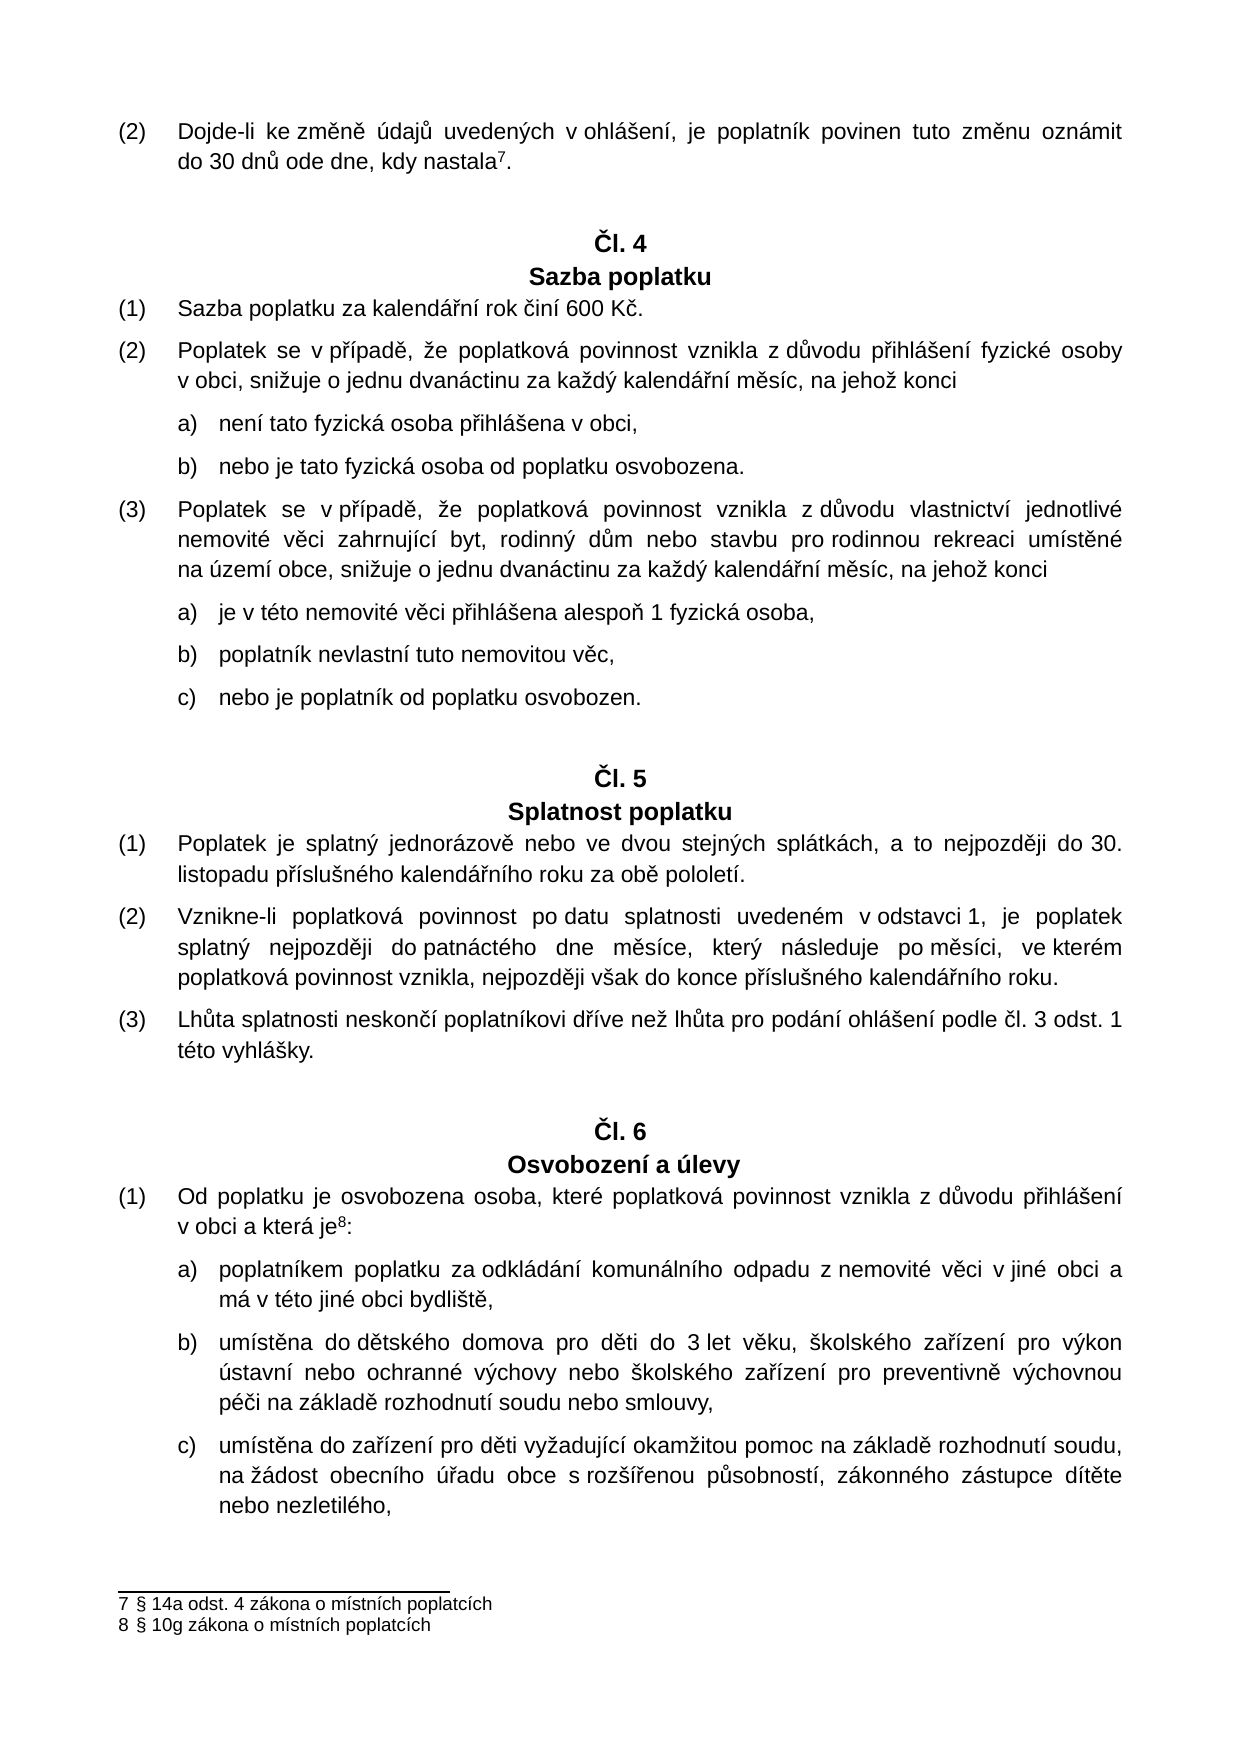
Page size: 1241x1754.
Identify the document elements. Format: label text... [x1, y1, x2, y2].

list Sazba poplatku za kalendářní rok činí 600 Kč. [118, 294, 1122, 321]
list Poplatek se v případě, že poplatková povinnost vznikla z důvodu vlastnictví jednotlivé nemovité věci zahrnující byt, rodinný dům nebo stavbu pro rodinnou rekreaci umístěné na území obce, snižuje o jednu dvanáctinu za každý kalendářní měsíc, na jehož konci [118, 496, 1122, 582]
list nebo je poplatník od poplatku osvobozen. [177, 684, 1122, 711]
list Vznikne-li poplatková povinnost po datu splatnosti uvedeném v odstavci 1, je poplatek splatný nejpozději do patnáctého dne měsíce, který následuje po měsíci, ve kterém poplatková povinnost vznikla, nejpozději však do konce příslušného kalendářního roku. [118, 903, 1122, 990]
list § 10g zákona o místních poplatcích [118, 1614, 1122, 1635]
subtitle Čl. 6 Osvobození a úlevy [118, 1117, 1122, 1179]
list Poplatek je splatný jednorázově nebo ve dvou stejných splátkách, a to nejpozději do 30. listopadu příslušného kalendářního roku za obě pololetí. [118, 830, 1122, 887]
list Dojde-li ke změně údajů uvedených v ohlášení, je poplatník povinen tuto změnu oznámit do 30 dnů ode dne, kdy nastala. [118, 118, 1122, 175]
list Poplatek se v případě, že poplatková povinnost vznikla z důvodu přihlášení fyzické osoby v obci, snižuje o jednu dvanáctinu za každý kalendářní měsíc, na jehož konci [118, 337, 1122, 394]
list poplatník nevlastní tuto nemovitou věc, [177, 641, 1122, 668]
subtitle Čl. 4 Sazba poplatku [118, 228, 1122, 290]
subtitle Čl. 5 Splatnost poplatku [118, 764, 1122, 826]
list Lhůta splatnosti neskončí poplatníkovi dříve než lhůta pro podání ohlášení podle čl. 3 odst. 1 této vyhlášky. [118, 1006, 1122, 1063]
list poplatníkem poplatku za odkládání komunálního odpadu z nemovité věci v jiné obci a má v této jiné obci bydliště, [177, 1256, 1122, 1312]
list je v této nemovité věci přihlášena alespoň 1 fyzická osoba, [177, 599, 1122, 625]
list není tato fyzická osoba přihlášena v obci, [177, 410, 1122, 437]
list § 14a odst. 4 zákona o místních poplatcích [118, 1592, 1122, 1614]
list umístěna do dětského domova pro děti do 3 let věku, školského zařízení pro výkon ústavní nebo ochranné výchovy nebo školského zařízení pro preventivně výchovnou péči na základě rozhodnutí soudu nebo smlouvy, [177, 1329, 1122, 1416]
list umístěna do zařízení pro děti vyžadující okamžitou pomoc na základě rozhodnutí soudu, na žádost obecního úřadu obce s rozšířenou působností, zákonného zástupce dítěte nebo nezletilého, [177, 1432, 1122, 1519]
list nebo je tato fyzická osoba od poplatku osvobozena. [177, 453, 1122, 479]
list Od poplatku je osvobozena osoba, které poplatková povinnost vznikla z důvodu přihlášení v obci a která je: [118, 1183, 1122, 1239]
